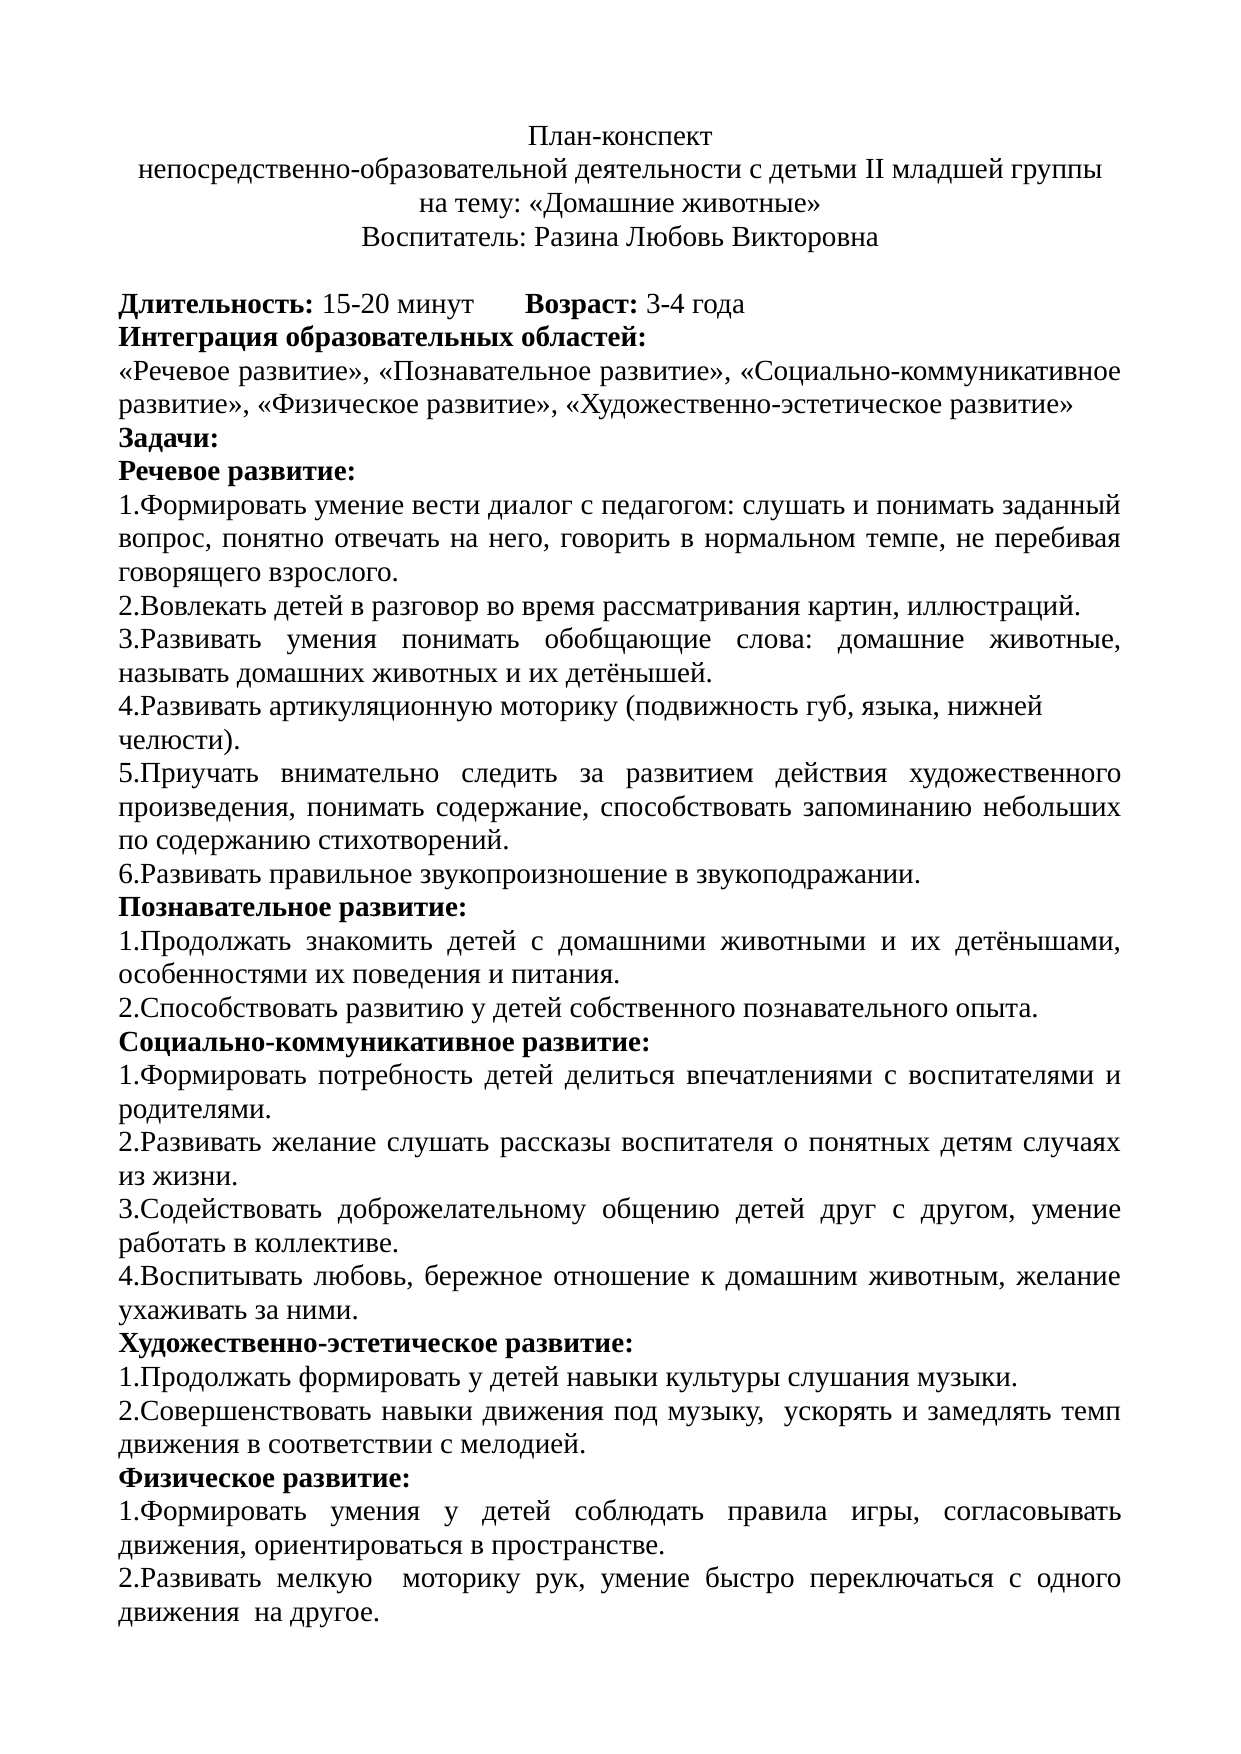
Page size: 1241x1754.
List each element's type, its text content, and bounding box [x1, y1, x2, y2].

text Художественно-эстетическое развитие: [118, 1326, 1122, 1359]
list Воспитывать любовь, бережное отношение к домашним животным, желание ухаживать за ними. [118, 1258, 1122, 1326]
list Формировать потребность детей делиться впечатлениями с воспитателями и родителями. [118, 1057, 1122, 1124]
list Формировать умение вести диалог с педагогом: слушать и понимать заданный вопрос, понятно отвечать на него, говорить в нормальном темпе, не перебивая говорящего взрослого. [118, 487, 1122, 588]
list Продолжать формировать у детей навыки культуры слушания музыки. [118, 1359, 1122, 1393]
text Воспитатель: Разина Любовь Викторовна [118, 219, 1122, 252]
text План-конспект [118, 118, 1122, 152]
text Длительность: 15-20 минут Возраст: 3-4 года [118, 286, 1122, 319]
list Содействовать доброжелательному общению детей друг с другом, умение работать в коллективе. [118, 1191, 1122, 1258]
list Совершенствовать навыки движения под музыку, ускорять и замедлять темп движения в соответствии с мелодией. [118, 1393, 1122, 1460]
list Приучать внимательно следить за развитием действия художественного произведения, понимать содержание, способствовать запоминанию небольших по содержанию стихотворений. [118, 755, 1122, 856]
text на тему: «Домашние животные» [118, 185, 1122, 219]
text «Речевое развитие», «Познавательное развитие», «Социально-коммуникативное развитие», «Физическое развитие», «Художественно-эстетическое развитие» [118, 353, 1122, 420]
text Речевое развитие: [118, 453, 1122, 487]
list Формировать умения у детей соблюдать правила игры, согласовывать движения, ориентироваться в пространстве. [118, 1493, 1122, 1560]
list Развивать желание слушать рассказы воспитателя о понятных детям случаях из жизни. [118, 1124, 1122, 1191]
text Физическое развитие: [118, 1460, 1122, 1493]
text непосредственно-образовательной деятельности с детьми II младшей группы [118, 152, 1122, 185]
text Познавательное развитие: [118, 889, 1122, 923]
list Вовлекать детей в разговор во время рассматривания картин, иллюстраций. [118, 588, 1122, 621]
list Развивать мелкую моторику рук, умение быстро переключаться с одного движения на другое. [118, 1560, 1122, 1627]
list Развивать артикуляционную моторику (подвижность губ, языка, нижней челюсти). [118, 688, 1122, 755]
list Развивать умения понимать обобщающие слова: домашние животные, называть домашних животных и их детёнышей. [118, 621, 1122, 688]
text Задачи: [118, 420, 1122, 453]
list Продолжать знакомить детей с домашними животными и их детёнышами, особенностями их поведения и питания. [118, 923, 1122, 990]
text Интеграция образовательных областей: [118, 319, 1122, 353]
list Развивать правильное звукопроизношение в звукоподражании. [118, 856, 1122, 889]
list Способствовать развитию у детей собственного познавательного опыта. [118, 990, 1122, 1024]
text Социально-коммуникативное развитие: [118, 1024, 1122, 1057]
